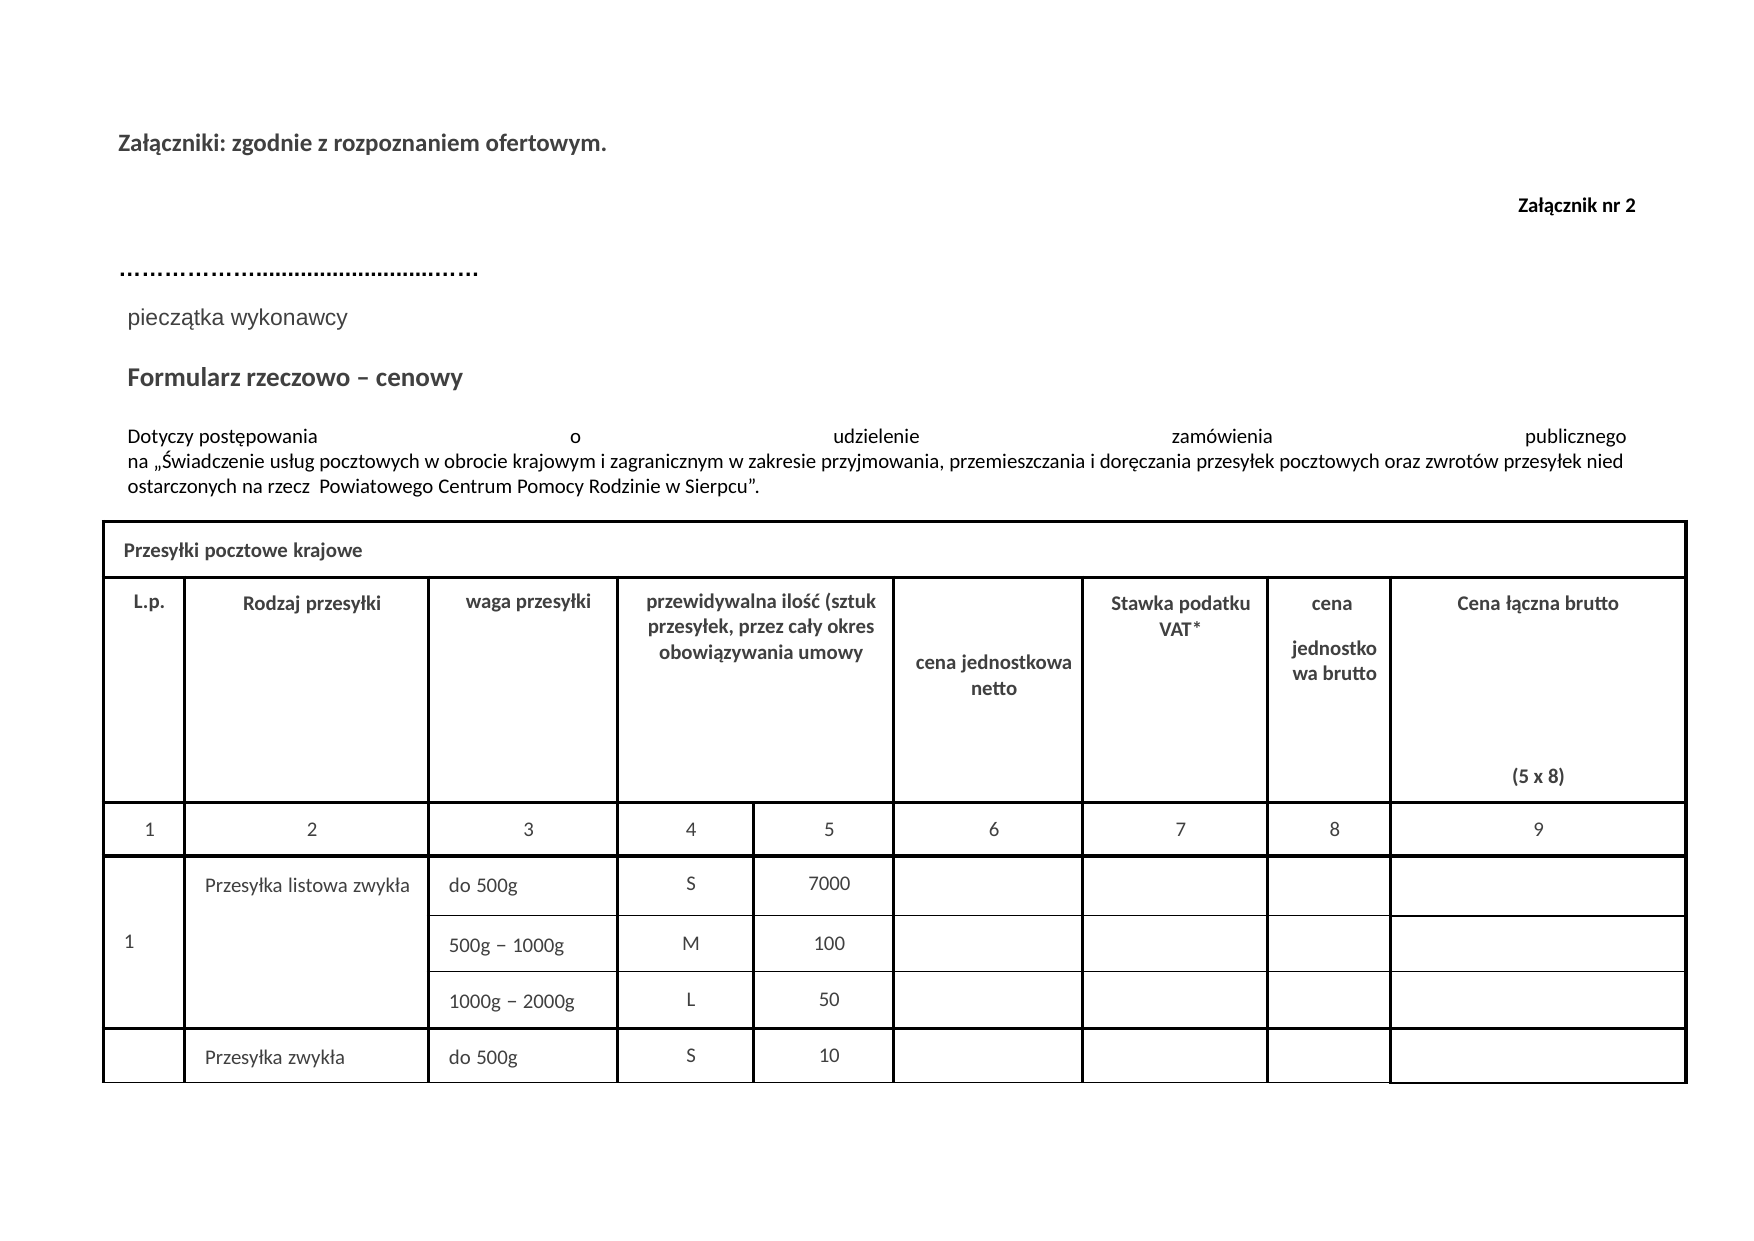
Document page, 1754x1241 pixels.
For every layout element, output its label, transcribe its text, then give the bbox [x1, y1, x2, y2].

table_cell [1084, 858, 1266, 915]
table_cell 3 [430, 804, 616, 854]
table_cell [1392, 972, 1684, 1027]
table_cell 8 [1269, 804, 1389, 854]
table_cell 1 [105, 804, 183, 854]
table_cell S [619, 858, 752, 915]
table_cell 7000 [755, 858, 892, 915]
table_cell L [619, 972, 752, 1027]
table_cell M [619, 916, 752, 971]
table_cell cena jednostkowa netto [895, 579, 1081, 801]
table_cell 7 [1084, 804, 1266, 854]
text Załączniki: zgodnie z rozpoznaniem ofertowym. [118, 127, 1626, 158]
text pieczątka wykonawcy [127, 303, 1626, 330]
table_cell Przesyłka zwykła [186, 1030, 427, 1082]
text Formularz rzeczowo – cenowy [127, 360, 1626, 393]
table_header Przesyłki pocztowe krajowe [105, 523, 1684, 576]
table_cell waga przesyłki [430, 579, 616, 801]
table_cell 6 [895, 804, 1081, 854]
table_cell [1084, 916, 1266, 971]
table_cell [1392, 917, 1684, 971]
table_cell [895, 916, 1081, 971]
table_cell [1084, 972, 1266, 1027]
table_cell Cena łączna brutto (5 x 8) [1392, 579, 1684, 801]
table_cell Przesyłka listowa zwykła [186, 858, 427, 1027]
table_cell 10 [755, 1030, 892, 1082]
table_cell Rodzaj przesyłki [186, 579, 427, 801]
table_cell cena jednostkowa brutto [1269, 579, 1389, 801]
table_cell [895, 972, 1081, 1027]
table_cell L.p. [105, 579, 183, 801]
table_cell [1084, 1030, 1266, 1082]
table_cell [1392, 858, 1684, 915]
table_cell 100 [755, 916, 892, 971]
text Dotyczy postępowania o udzielenie zamówienia publicznego na „Świadczenie usług pocztowych w obrocie krajowym i zagranicznym w zakresie przyjmowania, przemieszczania i doręczania przesyłek pocztowych oraz zwrotów przesyłek niedostarczonych na rzecz Powiatowego Centrum Pomocy Rodzinie w Sierpcu”. [127, 423, 1626, 499]
table_cell [1269, 1030, 1389, 1082]
table_cell 5 [755, 804, 892, 854]
table_cell 4 [619, 804, 752, 854]
table_cell 1 [105, 858, 183, 1027]
table_cell do 500g [430, 1030, 616, 1082]
subtitle ………………............................…… [118, 255, 1636, 282]
table_cell [105, 1030, 183, 1082]
table_cell [1269, 916, 1389, 971]
table_cell [1269, 972, 1389, 1027]
table_cell przewidywalna ilość (sztuk przesyłek, przez cały okres obowiązywania umowy [619, 579, 892, 801]
table_cell S [619, 1030, 752, 1082]
table_cell [1269, 858, 1389, 915]
table_cell 50 [755, 972, 892, 1027]
subtitle Załącznik nr 2 [118, 192, 1636, 218]
table_cell [895, 858, 1081, 915]
table_cell Stawka podatku VAT* [1084, 579, 1266, 801]
table_cell 500g – 1000g [430, 916, 616, 971]
table_cell 9 [1392, 804, 1684, 854]
table_cell [1392, 1030, 1684, 1082]
table_cell 2 [186, 804, 427, 854]
table_cell do 500g [430, 858, 616, 915]
table_cell [895, 1030, 1081, 1082]
table_cell 1000g – 2000g [430, 972, 616, 1027]
